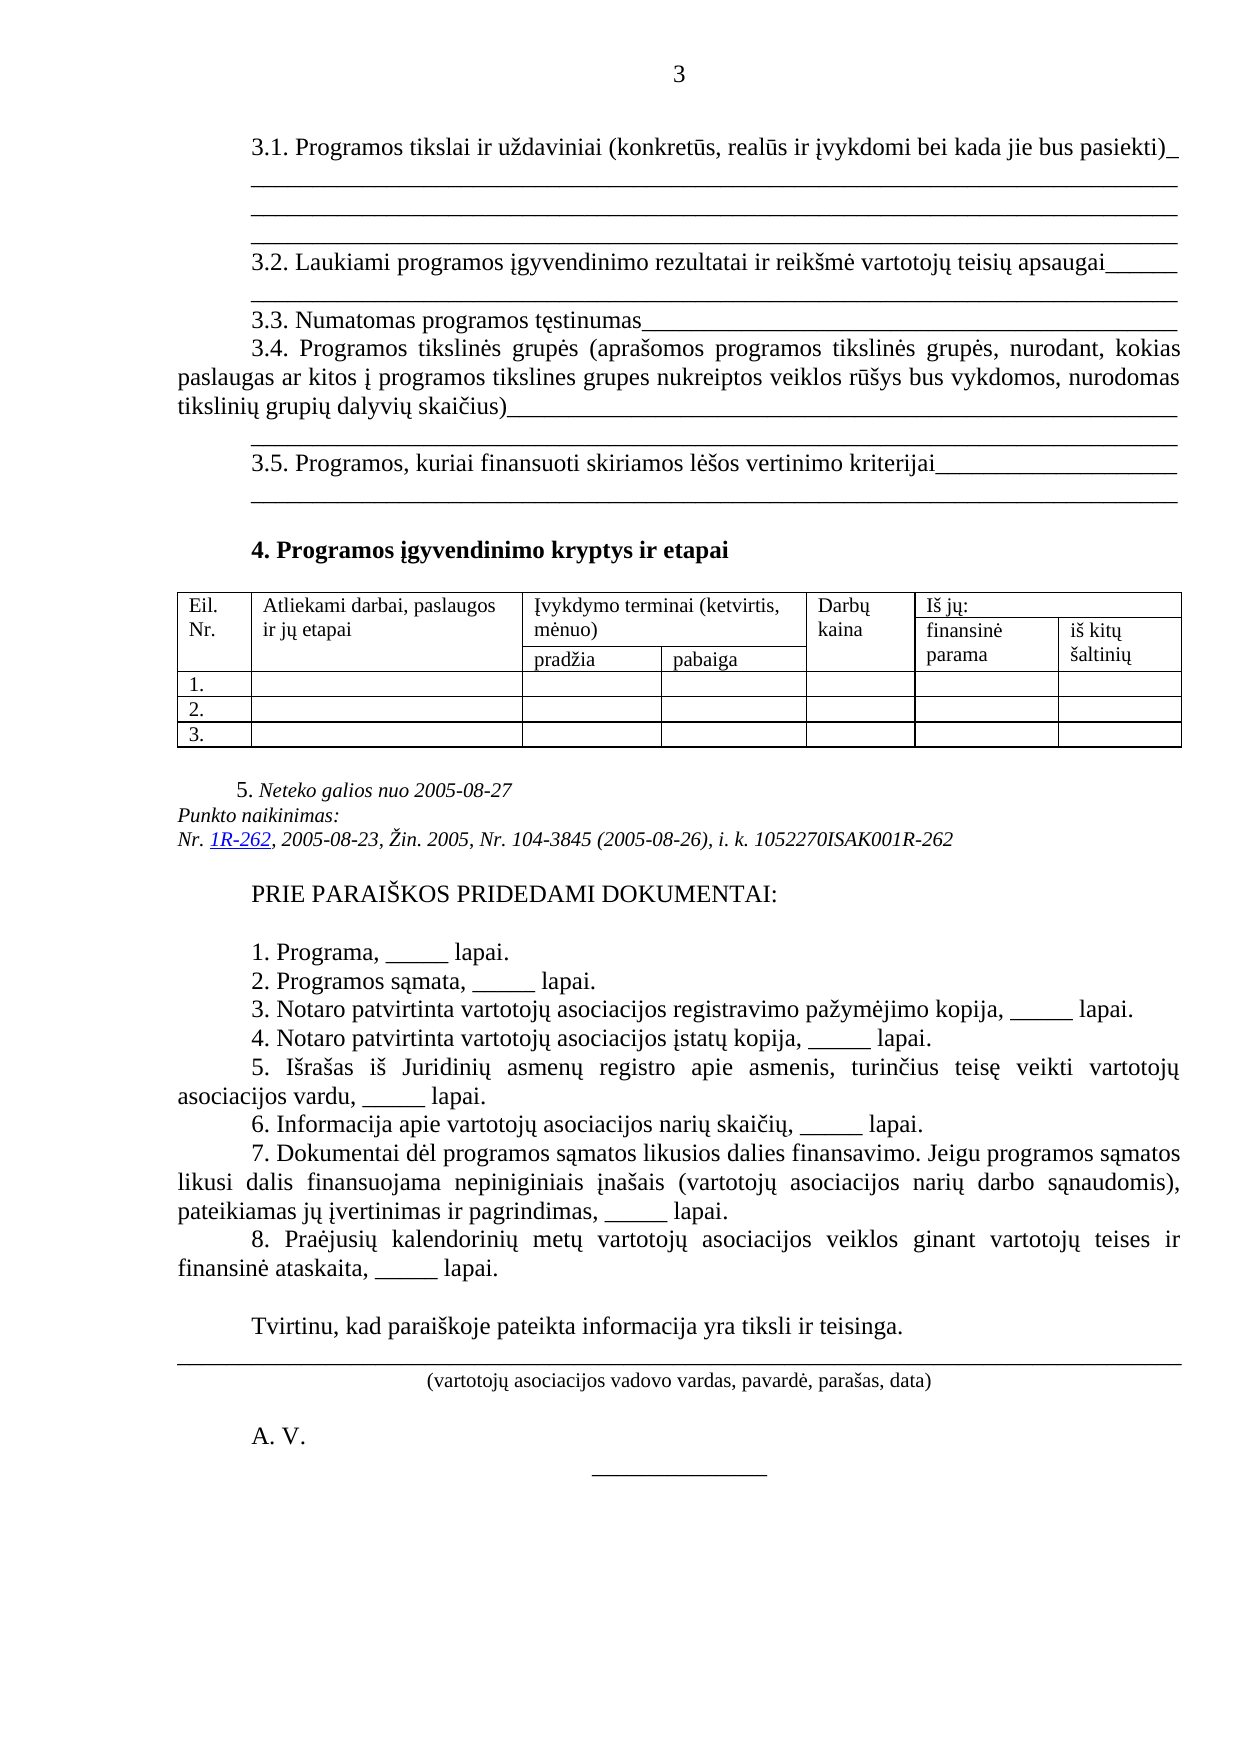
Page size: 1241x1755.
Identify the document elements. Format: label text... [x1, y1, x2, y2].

text 3. Notaro patvirtinta vartotojų asociacijos registravimo pažymėjimo kopija, _____ lapai. [177, 994, 1181, 1023]
text PRIE PARAIŠKOS PRIDEDAMI DOKUMENTAI: [177, 879, 1181, 908]
table_cell iš kitų šaltinių [1059, 618, 1181, 671]
table_cell [523, 672, 661, 696]
table_cell [252, 697, 522, 721]
text A. V. [177, 1421, 1181, 1450]
table_cell [1059, 672, 1181, 696]
table_cell [252, 723, 522, 746]
table_cell [1059, 723, 1181, 746]
table_cell [807, 723, 914, 746]
text 2. Programos sąmata, _____ lapai. [177, 966, 1181, 994]
table_header Iš jų: [916, 593, 1181, 617]
text 5. Išrašas iš Juridinių asmenų registro apie asmenis, turinčius teisę veikti vartotojų asociacijos vardu, _____ lapai. [177, 1052, 1181, 1109]
table_cell [807, 672, 914, 696]
text 8. Praėjusių kalendorinių metų vartotojų asociacijos veiklos ginant vartotojų teises ir finansinė ataskaita, _____ lapai. [177, 1224, 1181, 1282]
text Tvirtinu, kad paraiškoje pateikta informacija yra tiksli ir teisinga. [177, 1311, 1181, 1339]
table_cell pradžia [523, 647, 661, 671]
table_cell 1. [178, 672, 251, 696]
table_cell finansinė parama [916, 618, 1058, 671]
text 4. Notaro patvirtinta vartotojų asociacijos įstatų kopija, _____ lapai. [177, 1023, 1181, 1052]
text ______________ [177, 1450, 1181, 1478]
table_cell pabaiga [662, 647, 806, 671]
text 6. Informacija apie vartotojų asociacijos narių skaičių, _____ lapai. [177, 1109, 1181, 1138]
text 3.4. Programos tikslinės grupės (aprašomos programos tikslinės grupės, nurodant, kokias paslaugas ar kitos į programos tikslines grupes nukreiptos veiklos rūšys bus vykdomos, nurodomas tikslinių grupių dalyvių skaičius) [177, 333, 1181, 420]
table_header Įvykdymo terminai (ketvirtis, mėnuo) [523, 593, 806, 646]
table_cell [916, 697, 1058, 721]
table_cell [807, 697, 914, 721]
text 4. Programos įgyvendinimo kryptys ir etapai [177, 535, 1181, 563]
text 7. Dokumentai dėl programos sąmatos likusios dalies finansavimo. Jeigu programos sąmatos likusi dalis finansuojama nepiniginiais įnašais (vartotojų asociacijos narių darbo sąnaudomis), pateikiamas jų įvertinimas ir pagrindimas, _____ lapai. [177, 1138, 1181, 1224]
table_cell [252, 672, 522, 696]
text Punkto naikinimas: [177, 803, 1181, 827]
table_cell [523, 697, 661, 721]
text 3.5. Programos, kuriai finansuoti skiriamos lėšos vertinimo kriterijai [177, 448, 1181, 477]
text Nr. 1R-262, 2005-08-23, Žin. 2005, Nr. 104-3845 (2005-08-26), i. k. 1052270ISAK001R-262 [177, 827, 1181, 851]
table_header Darbų kaina [807, 593, 914, 671]
table_header Eil. Nr. [178, 593, 251, 671]
text 3.1. Programos tikslai ir uždaviniai (konkretūs, realūs ir įvykdomi bei kada jie bus pasiekti) [177, 132, 1181, 161]
text 5. Neteko galios nuo 2005-08-27 [177, 776, 1181, 803]
table_cell [662, 697, 806, 721]
table_cell [916, 672, 1058, 696]
table_header Atliekami darbai, paslaugos ir jų etapai [252, 593, 522, 671]
table_cell 3. [178, 723, 251, 746]
text 3.3. Numatomas programos tęstinumas [177, 305, 1181, 333]
table_cell 2. [178, 697, 251, 721]
table_cell [1059, 697, 1181, 721]
text (vartotojų asociacijos vadovo vardas, pavardė, parašas, data) [177, 1368, 1181, 1392]
text 3.2. Laukiami programos įgyvendinimo rezultatai ir reikšmė vartotojų teisių apsaugai [177, 247, 1181, 276]
table_cell [523, 723, 661, 746]
table_cell [916, 723, 1058, 746]
table_cell [662, 723, 806, 746]
table_cell [662, 672, 806, 696]
text 1. Programa, _____ lapai. [177, 937, 1181, 966]
